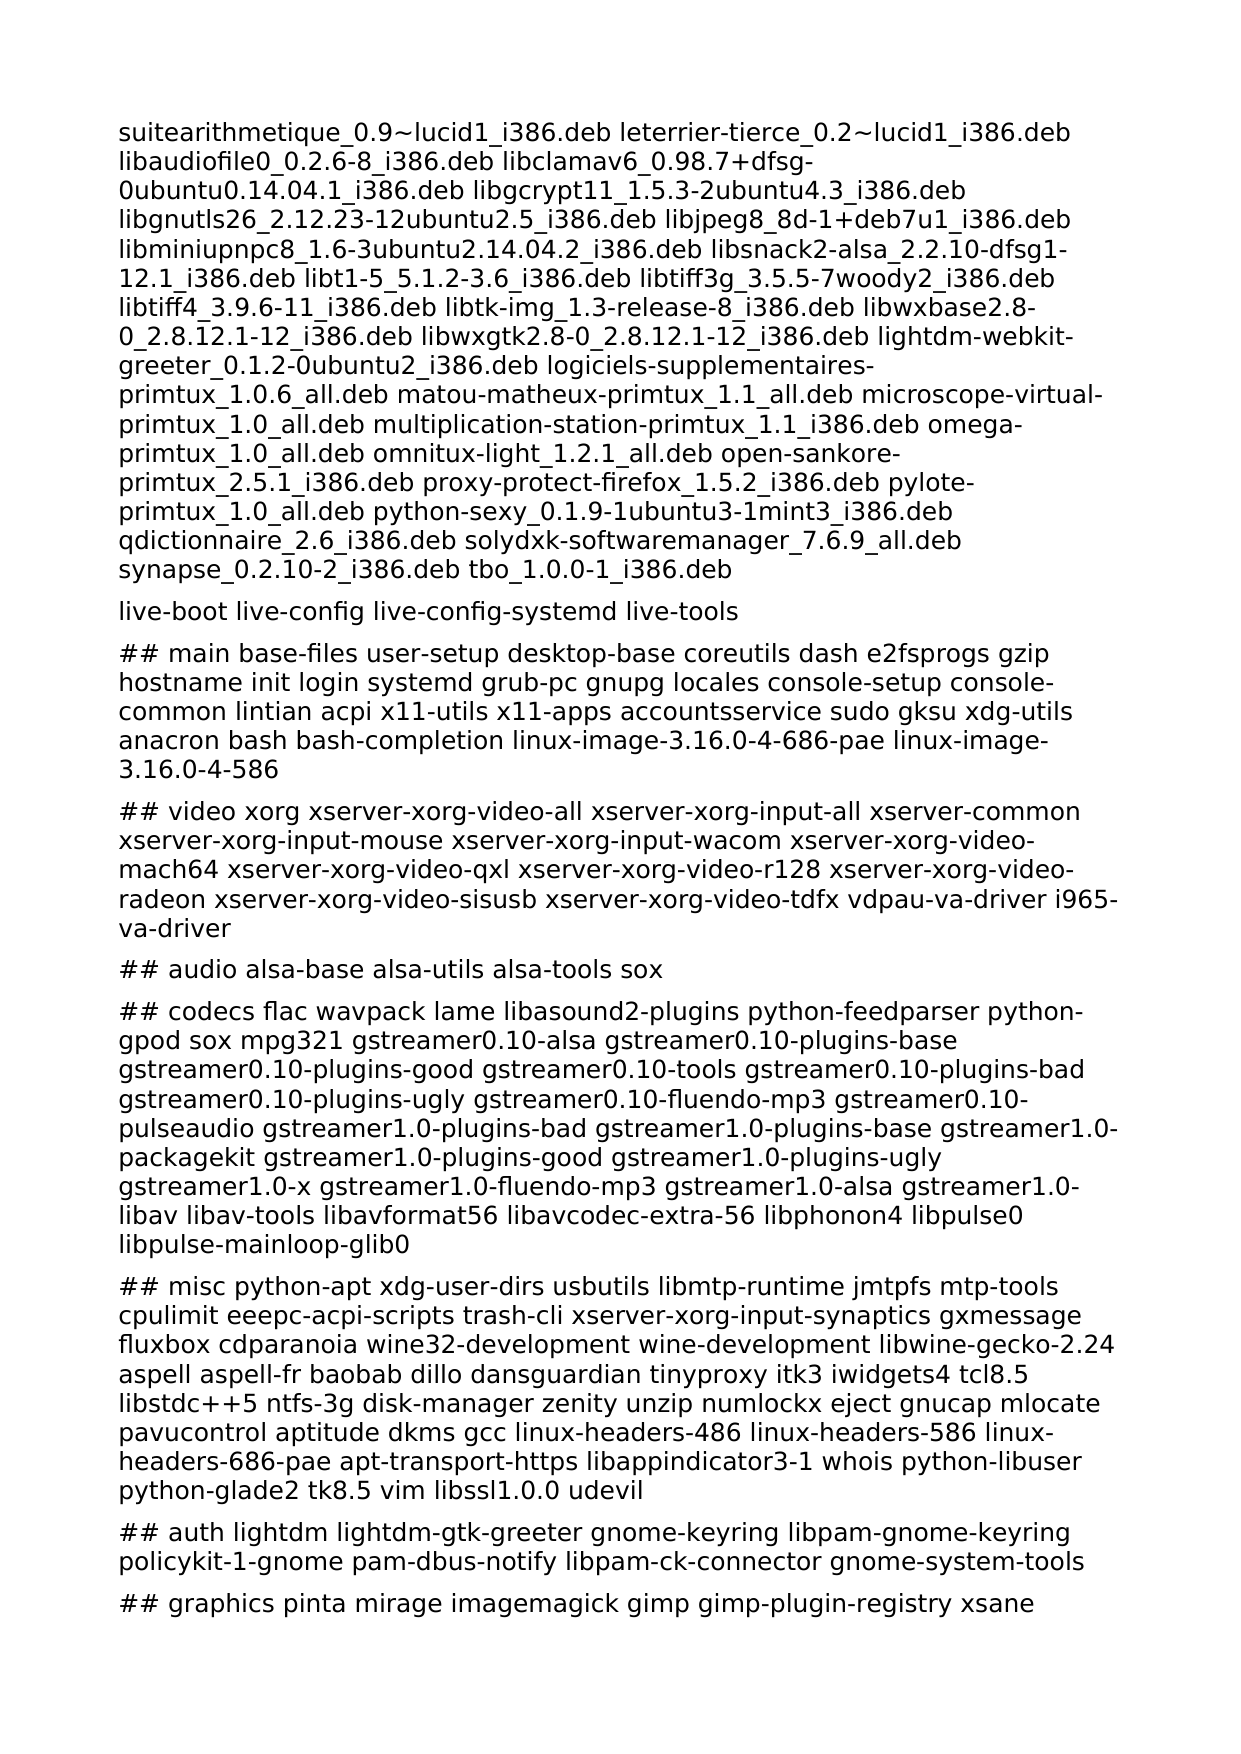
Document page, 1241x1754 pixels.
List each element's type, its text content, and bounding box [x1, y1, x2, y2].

text ## auth lightdm lightdm-gtk-greeter gnome-keyring libpam-gnome-keyring policykit-1-gnome pam-dbus-notify libpam-ck-connector gnome-system-tools [118, 1518, 1122, 1576]
text ## codecs flac wavpack lame libasound2-plugins python-feedparser python-gpod sox mpg321 gstreamer0.10-alsa gstreamer0.10-plugins-base gstreamer0.10-plugins-good gstreamer0.10-tools gstreamer0.10-plugins-bad gstreamer0.10-plugins-ugly gstreamer0.10-fluendo-mp3 gstreamer0.10-pulseaudio gstreamer1.0-plugins-bad gstreamer1.0-plugins-base gstreamer1.0-packagekit gstreamer1.0-plugins-good gstreamer1.0-plugins-ugly gstreamer1.0-x gstreamer1.0-fluendo-mp3 gstreamer1.0-alsa gstreamer1.0-libav libav-tools libavformat56 libavcodec-extra-56 libphonon4 libpulse0 libpulse-mainloop-glib0 [118, 997, 1122, 1260]
text ## audio alsa-base alsa-utils alsa-tools sox [118, 956, 1122, 985]
text ## misc python-apt xdg-user-dirs usbutils libmtp-runtime jmtpfs mtp-tools cpulimit eeepc-acpi-scripts trash-cli xserver-xorg-input-synaptics gxmessage fluxbox cdparanoia wine32-development wine-development libwine-gecko-2.24 aspell aspell-fr baobab dillo dansguardian tinyproxy itk3 iwidgets4 tcl8.5 libstdc++5 ntfs-3g disk-manager zenity unzip numlockx eject gnucap mlocate pavucontrol aptitude dkms gcc linux-headers-486 linux-headers-586 linux-headers-686-pae apt-transport-https libappindicator3-1 whois python-libuser python-glade2 tk8.5 vim libssl1.0.0 udevil [118, 1272, 1122, 1506]
text ## main base-files user-setup desktop-base coreutils dash e2fsprogs gzip hostname init login systemd grub-pc gnupg locales console-setup console-common lintian acpi x11-utils x11-apps accountsservice sudo gksu xdg-utils anacron bash bash-completion linux-image-3.16.0-4-686-pae linux-image-3.16.0-4-586 [118, 639, 1122, 785]
text ## graphics pinta mirage imagemagick gimp gimp-plugin-registry xsane [118, 1589, 1122, 1618]
text suitearithmetique_0.9~lucid1_i386.deb leterrier-tierce_0.2~lucid1_i386.deb libaudiofile0_0.2.6-8_i386.deb libclamav6_0.98.7+dfsg-0ubuntu0.14.04.1_i386.deb libgcrypt11_1.5.3-2ubuntu4.3_i386.deb libgnutls26_2.12.23-12ubuntu2.5_i386.deb libjpeg8_8d-1+deb7u1_i386.deb libminiupnpc8_1.6-3ubuntu2.14.04.2_i386.deb libsnack2-alsa_2.2.10-dfsg1-12.1_i386.deb libt1-5_5.1.2-3.6_i386.deb libtiff3g_3.5.5-7woody2_i386.deb libtiff4_3.9.6-11_i386.deb libtk-img_1.3-release-8_i386.deb libwxbase2.8-0_2.8.12.1-12_i386.deb libwxgtk2.8-0_2.8.12.1-12_i386.deb lightdm-webkit-greeter_0.1.2-0ubuntu2_i386.deb logiciels-supplementaires-primtux_1.0.6_all.deb matou-matheux-primtux_1.1_all.deb microscope-virtual-primtux_1.0_all.deb multiplication-station-primtux_1.1_i386.deb omega-primtux_1.0_all.deb omnitux-light_1.2.1_all.deb open-sankore-primtux_2.5.1_i386.deb proxy-protect-firefox_1.5.2_i386.deb pylote-primtux_1.0_all.deb python-sexy_0.1.9-1ubuntu3-1mint3_i386.deb qdictionnaire_2.6_i386.deb solydxk-softwaremanager_7.6.9_all.deb synapse_0.2.10-2_i386.deb tbo_1.0.0-1_i386.deb [118, 118, 1122, 585]
text ## video xorg xserver-xorg-video-all xserver-xorg-input-all xserver-common xserver-xorg-input-mouse xserver-xorg-input-wacom xserver-xorg-video-mach64 xserver-xorg-video-qxl xserver-xorg-video-r128 xserver-xorg-video-radeon xserver-xorg-video-sisusb xserver-xorg-video-tdfx vdpau-va-driver i965-va-driver [118, 797, 1122, 943]
text live-boot live-config live-config-systemd live-tools [118, 597, 1122, 626]
